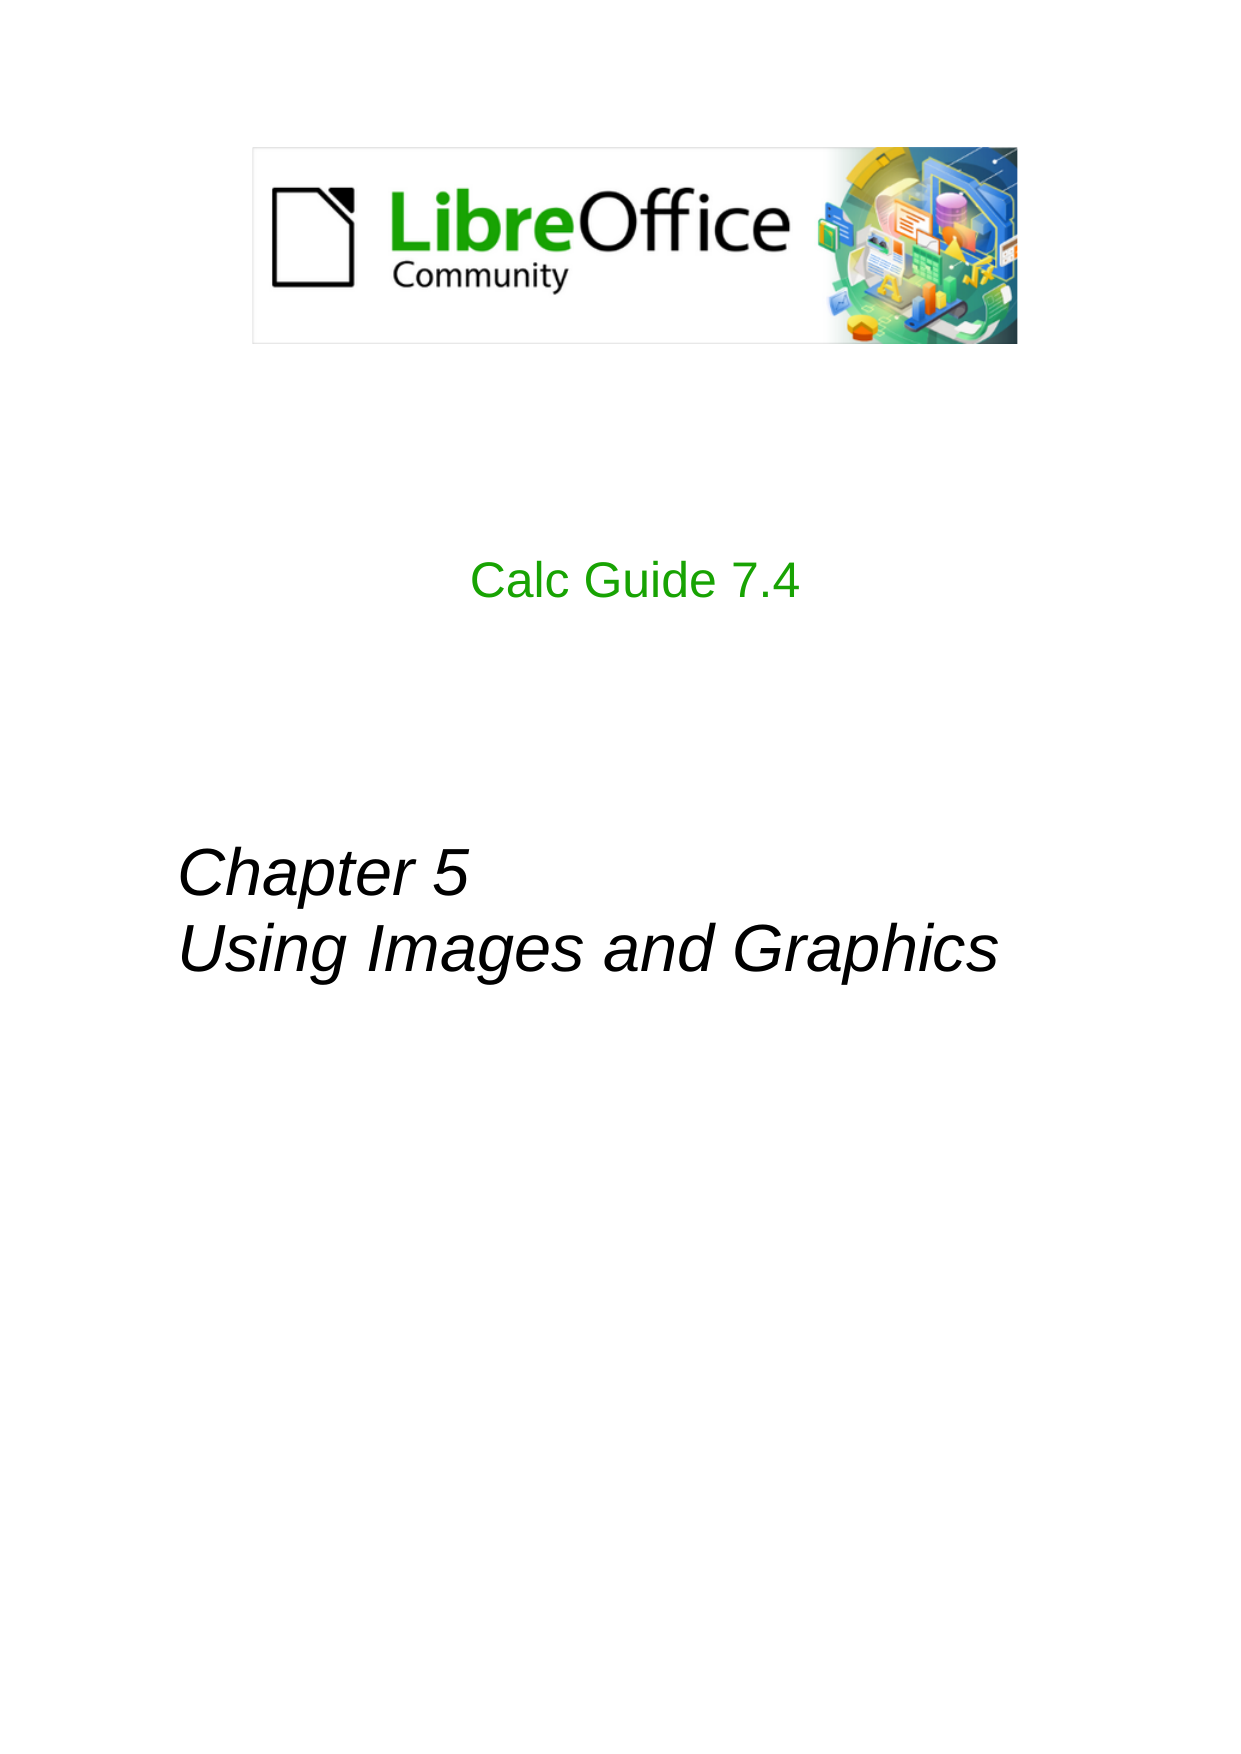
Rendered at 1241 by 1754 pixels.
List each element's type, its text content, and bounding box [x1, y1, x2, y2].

title Chapter 5 Using Images and Graphics [177, 833, 1093, 986]
text Calc Guide 7.4 [177, 550, 1093, 608]
picture [252, 147, 1018, 344]
